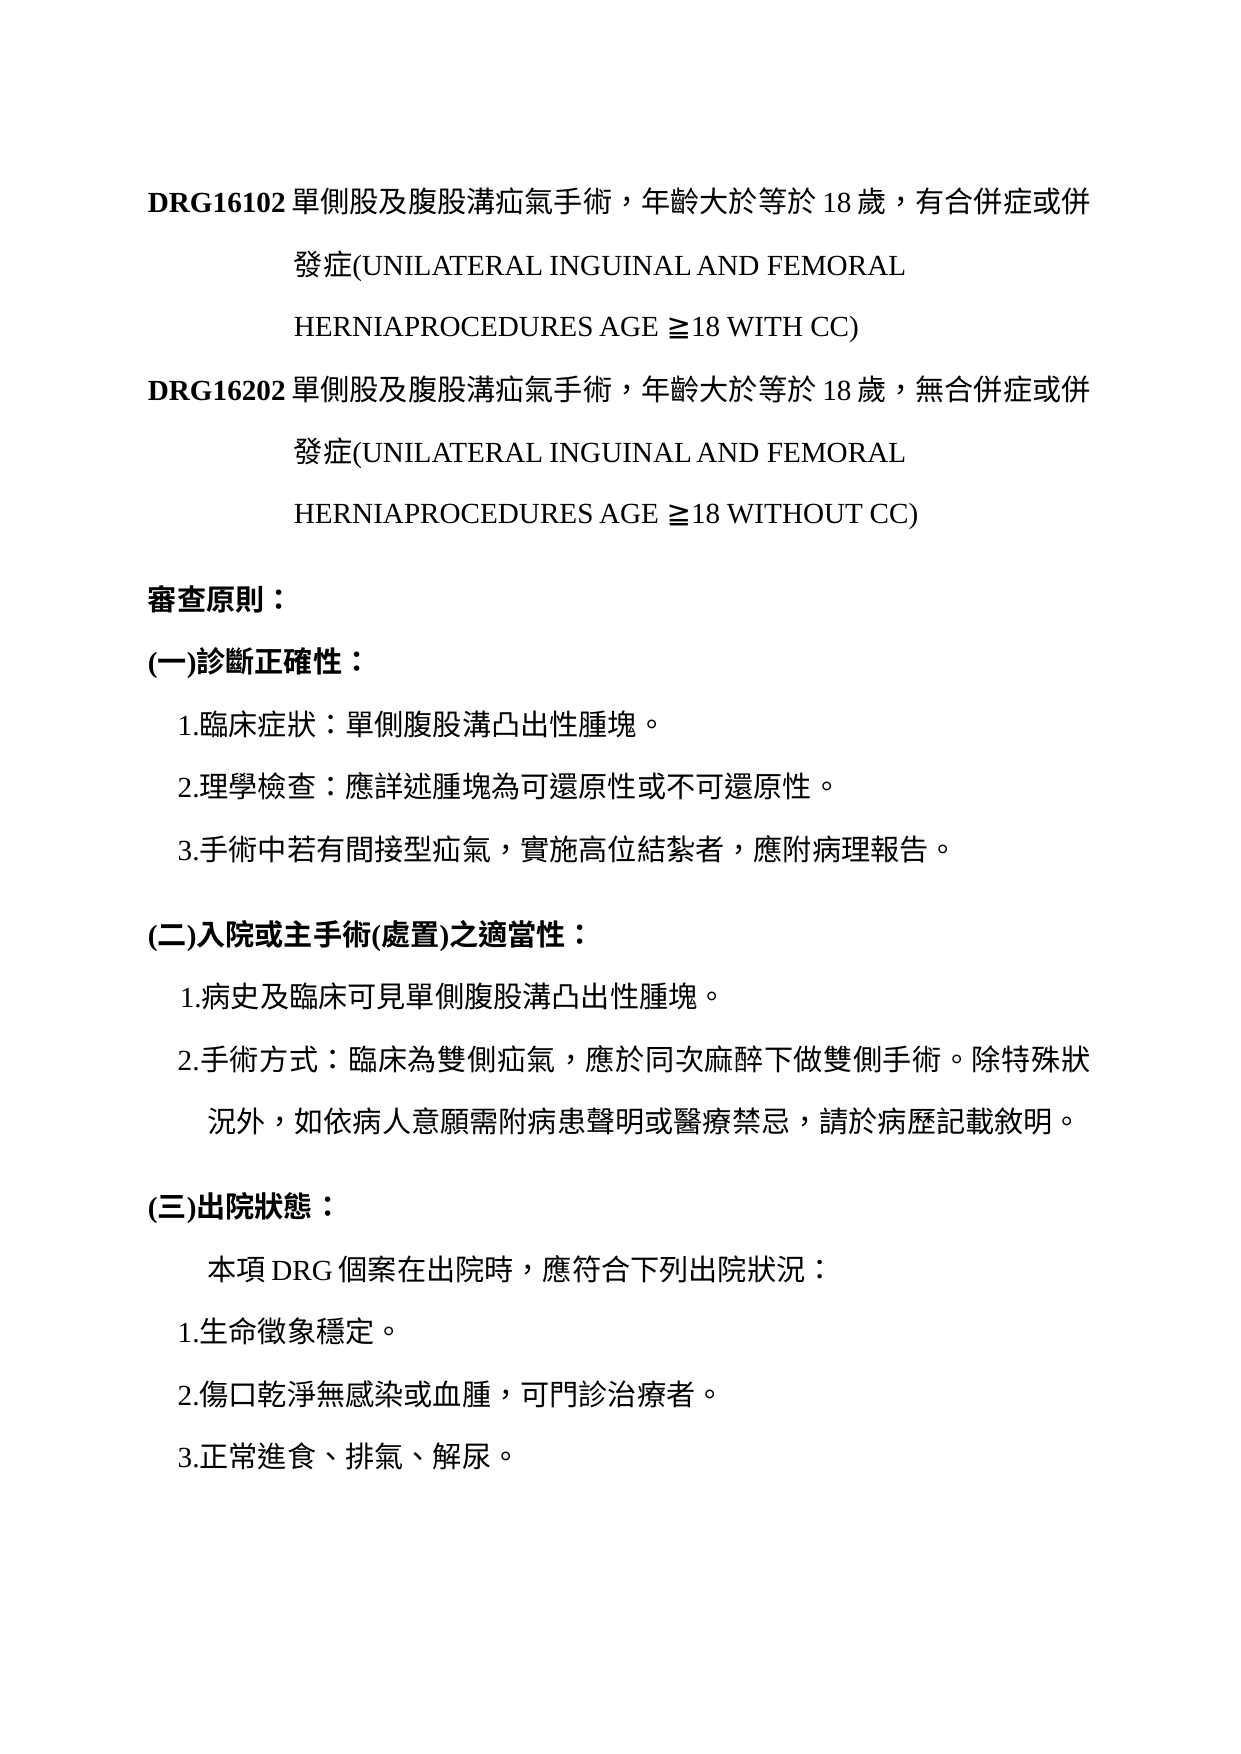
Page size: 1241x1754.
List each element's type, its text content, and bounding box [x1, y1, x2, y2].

text 3.手術中若有間接型疝氣，實施高位結紮者，應附病理報告。 [177, 806, 1092, 868]
text 2.手術方式：臨床為雙側疝氣，應於同次麻醉下做雙側手術。除特殊狀況外，如依病人意願需附病患聲明或醫療禁忌，請於病歷記載敘明。 [177, 1016, 1092, 1141]
text 3.正常進食、排氣、解尿。 [177, 1413, 1092, 1476]
text 2.傷口乾淨無感染或血腫，可門診治療者。 [177, 1351, 1092, 1413]
text 1.生命徵象穩定。 [177, 1288, 1092, 1351]
text DRG16102單側股及腹股溝疝氣手術，年齡大於等於18歲，有合併症或併發症(UNILATERAL INGUINAL AND FEMORAL HERNIAPROCEDURES AGE ≧18 WITH CC) [148, 158, 1092, 346]
text (三)出院狀態： [148, 1163, 1092, 1226]
text 1.臨床症狀：單側腹股溝凸出性腫塊。 [177, 681, 1092, 743]
text 1.病史及臨床可見單側腹股溝凸出性腫塊。 [148, 953, 1092, 1016]
text 審查原則： [148, 556, 1092, 618]
text 2.理學檢查：應詳述腫塊為可還原性或不可還原性。 [177, 743, 1092, 806]
text DRG16202單側股及腹股溝疝氣手術，年齡大於等於18歲，無合併症或併發症(UNILATERAL INGUINAL AND FEMORAL HERNIAPROCEDURES AGE ≧18 WITHOUT CC) [148, 346, 1092, 533]
text 本項DRG個案在出院時，應符合下列出院狀況： [207, 1226, 1092, 1288]
text (一)診斷正確性： [148, 618, 1092, 681]
text (二)入院或主手術(處置)之適當性： [148, 891, 1092, 953]
